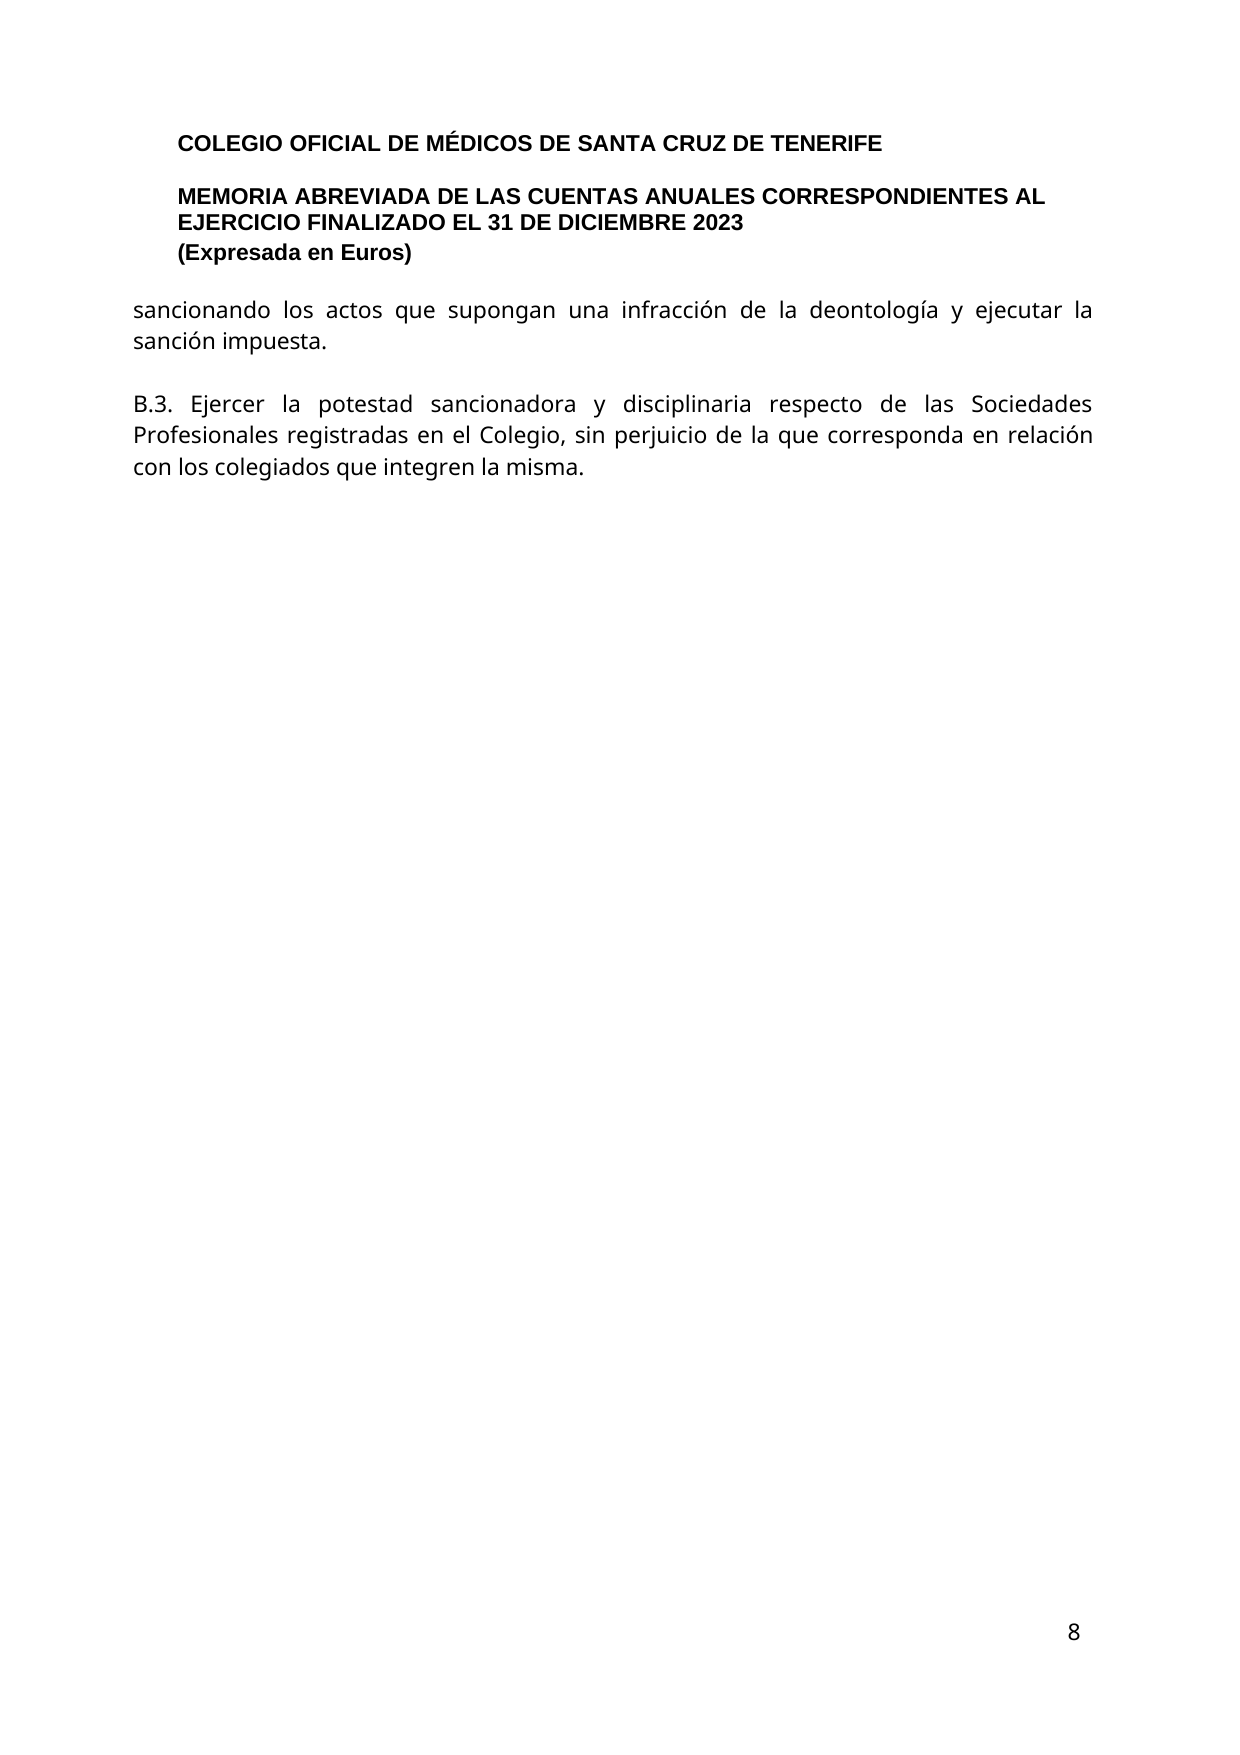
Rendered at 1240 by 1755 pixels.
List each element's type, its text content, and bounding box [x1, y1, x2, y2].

list Ejercer la potestad sancionadora y disciplinaria respecto de las Sociedades Profesionales registradas en el Colegio, sin perjuicio de la que corresponda en relación con los colegiados que integren la misma. [133, 388, 1093, 482]
list sancionando los actos que supongan una infracción de la deontología y ejecutar la sanción impuesta. [133, 294, 1093, 357]
